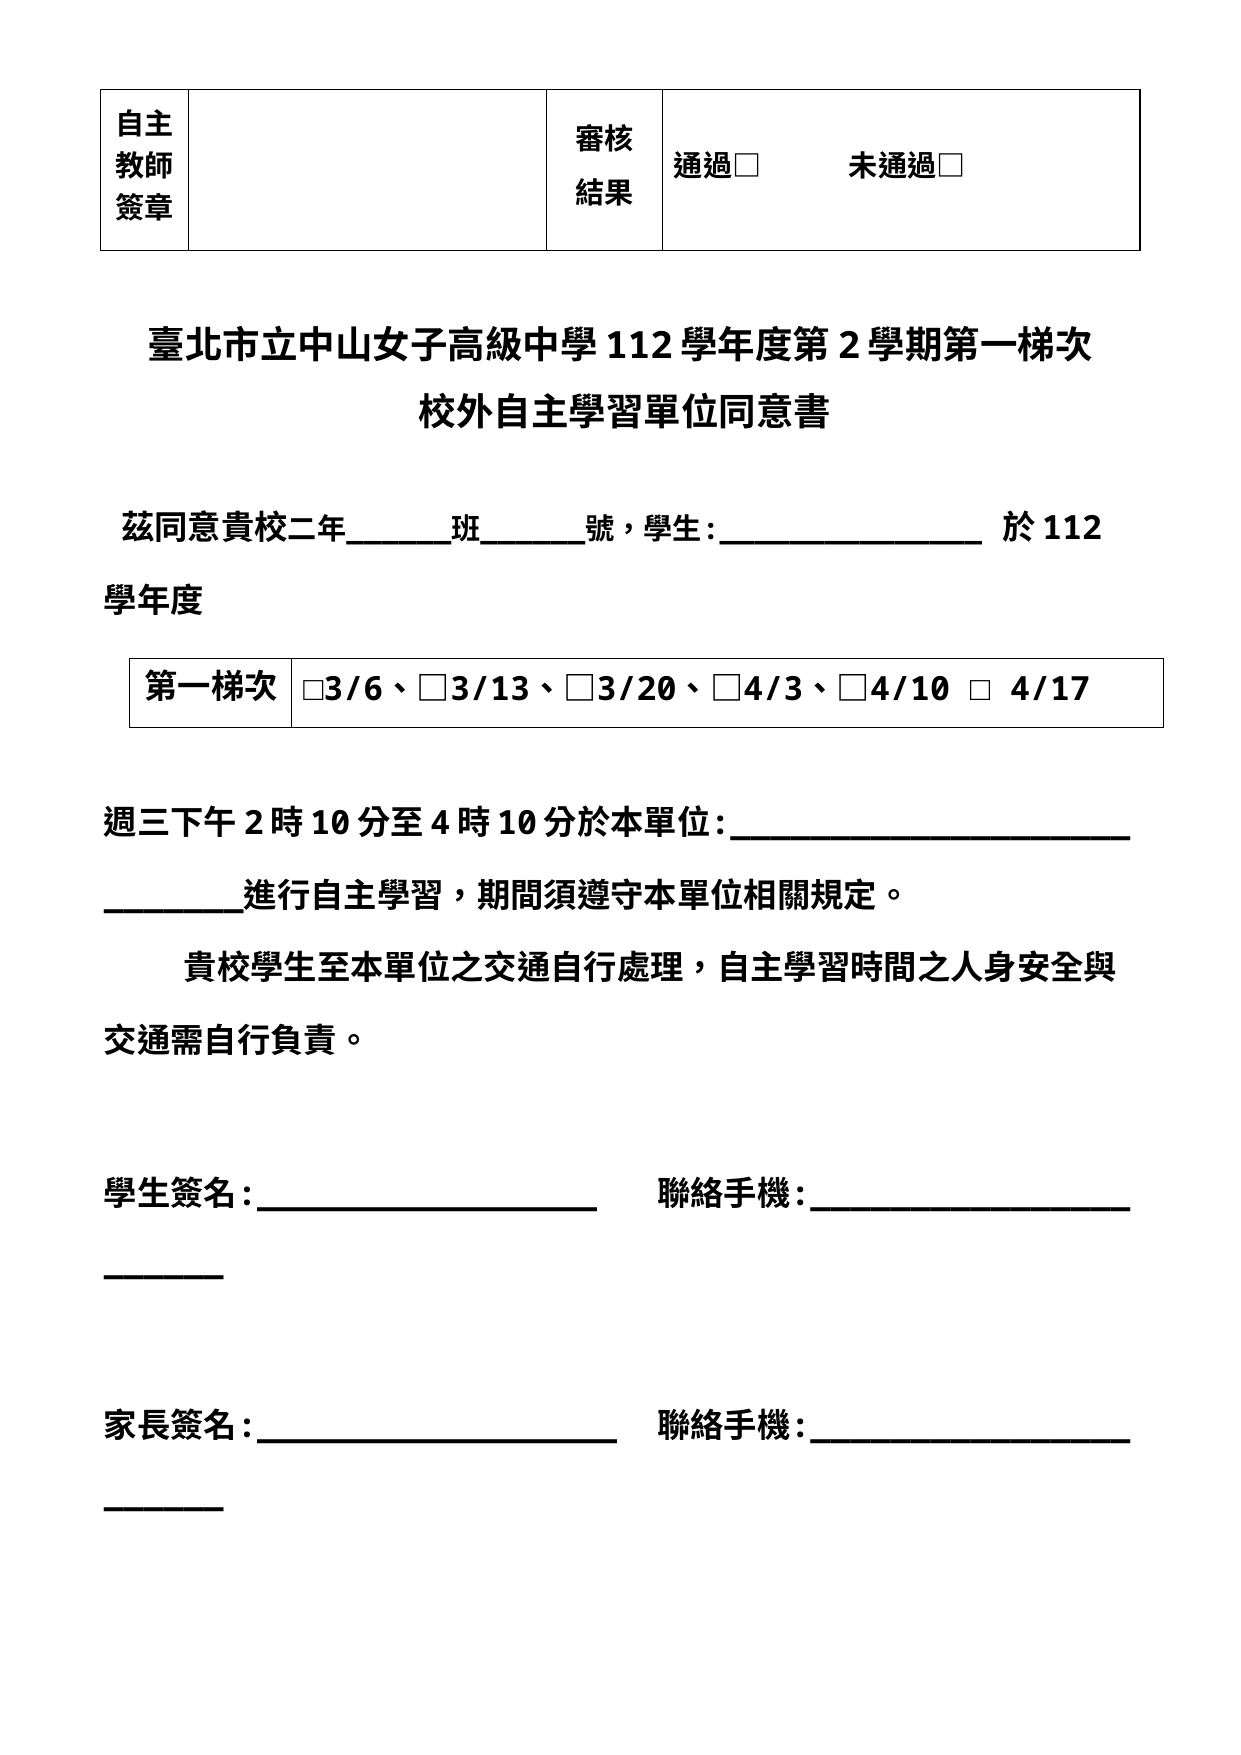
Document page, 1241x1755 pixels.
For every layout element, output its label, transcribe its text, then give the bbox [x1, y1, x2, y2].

text 學生簽名:_________________ 聯絡手機:______________________ [103, 1166, 1137, 1283]
text ­­­­­­­­­­­­­­­­­­­­­­ [103, 1086, 1137, 1131]
text 貴校學生至本單位之交通自行處理，自主學習時間之人身安全與交通需自行負責。 [103, 941, 1137, 1062]
table_cell 審核 結果 [547, 90, 662, 250]
table_cell 通過□ 未通過□ [663, 90, 1139, 250]
text 茲同意貴校二年______班______號，學生:_____­­­­­­­­­­­­­­__________ 於112學年度 [103, 501, 1137, 622]
table_cell [189, 90, 546, 250]
text 校外自主學習單位同意書 [103, 382, 1137, 436]
table_header □3/6、□3/13、□3/20、□4/3、□4/10 □ 4/17 [292, 659, 1163, 727]
text 家長簽名:__________________ 聯絡手機:______________________ [103, 1399, 1137, 1515]
text 臺北市立中山女子高級中學112學年度第2學期第一梯次 [103, 315, 1137, 369]
table_cell 自主教師簽章 [101, 90, 188, 250]
table_header 第一梯次 [130, 659, 291, 727]
text 週三下午2時10分至4時10分於本單位:___________________________進行自主學習，期間須遵守本單位相關規定。 [103, 796, 1137, 917]
